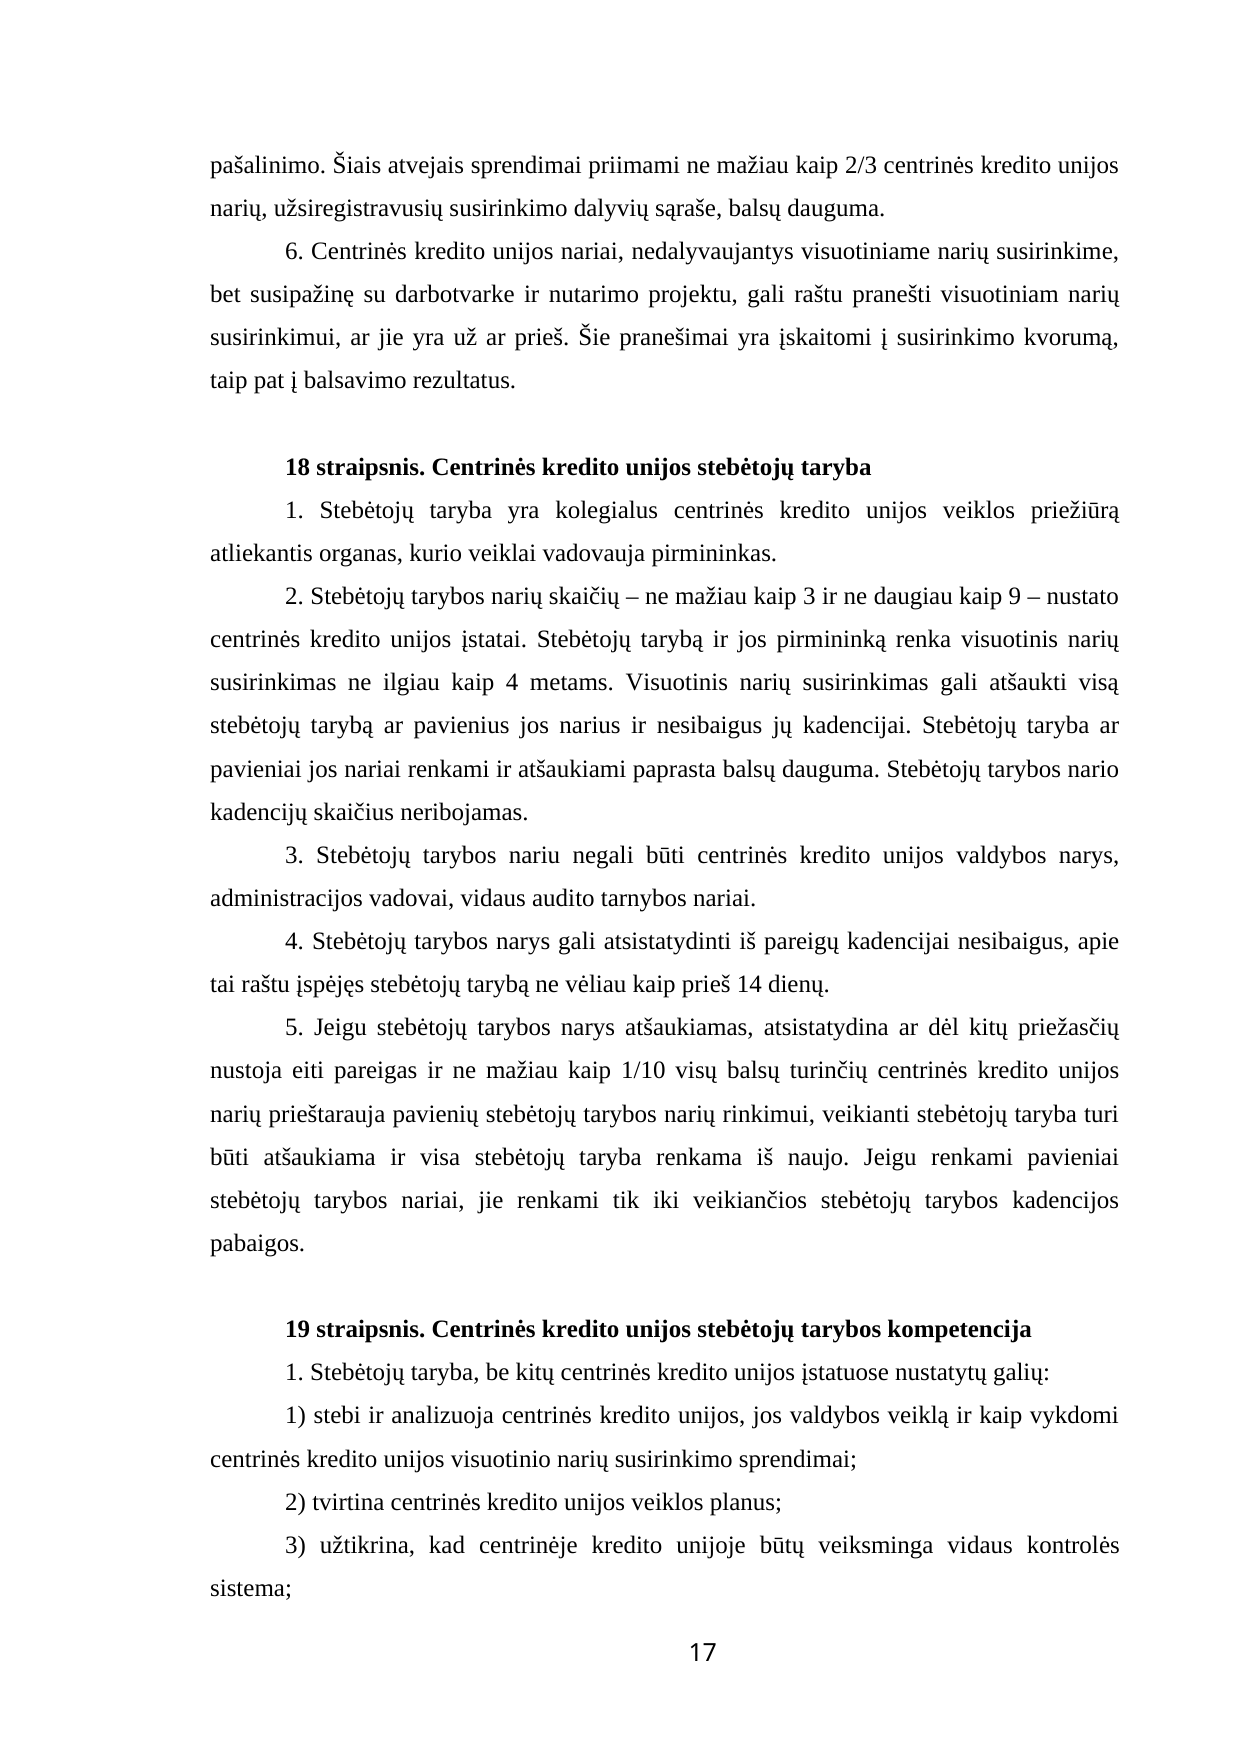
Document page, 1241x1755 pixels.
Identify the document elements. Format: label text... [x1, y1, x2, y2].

text 18 straipsnis. Centrinės kredito unijos stebėtojų taryba [210, 452, 1120, 481]
text 19 straipsnis. Centrinės kredito unijos stebėtojų tarybos kompetencija [210, 1314, 1120, 1343]
text 2) tvirtina centrinės kredito unijos veiklos planus; [210, 1487, 1120, 1516]
text 6. Centrinės kredito unijos nariai, nedalyvaujantys visuotiniame narių susirinkime, bet susipažinę su darbotvarke ir nutarimo projektu, gali raštu pranešti visuotiniam narių susirinkimui, ar jie yra už ar prieš. Šie pranešimai yra įskaitomi į susirinkimo kvorumą, taip pat į balsavimo rezultatus. [210, 236, 1120, 394]
text 1) stebi ir analizuoja centrinės kredito unijos, jos valdybos veiklą ir kaip vykdomi centrinės kredito unijos visuotinio narių susirinkimo sprendimai; [210, 1401, 1120, 1472]
text 1. Stebėtojų taryba yra kolegialus centrinės kredito unijos veiklos priežiūrą atliekantis organas, kurio veiklai vadovauja pirmininkas. [210, 495, 1120, 567]
text 1. Stebėtojų taryba, be kitų centrinės kredito unijos įstatuose nustatytų galių: [210, 1357, 1120, 1386]
text 4. Stebėtojų tarybos narys gali atsistatydinti iš pareigų kadencijai nesibaigus, apie tai raštu įspėjęs stebėtojų tarybą ne vėliau kaip prieš 14 dienų. [210, 926, 1120, 998]
text 3) užtikrina, kad centrinėje kredito unijoje būtų veiksminga vidaus kontrolės sistema; [210, 1530, 1120, 1602]
text 3. Stebėtojų tarybos nariu negali būti centrinės kredito unijos valdybos narys, administracijos vadovai, vidaus audito tarnybos nariai. [210, 840, 1120, 912]
text 5. Jeigu stebėtojų tarybos narys atšaukiamas, atsistatydina ar dėl kitų priežasčių nustoja eiti pareigas ir ne mažiau kaip 1/10 visų balsų turinčių centrinės kredito unijos narių prieštarauja pavienių stebėtojų tarybos narių rinkimui, veikianti stebėtojų taryba turi būti atšaukiama ir visa stebėtojų taryba renkama iš naujo. Jeigu renkami pavieniai stebėtojų tarybos nariai, jie renkami tik iki veikiančios stebėtojų tarybos kadencijos pabaigos. [210, 1012, 1120, 1257]
text 2. Stebėtojų tarybos narių skaičių – ne mažiau kaip 3 ir ne daugiau kaip 9 – nustato centrinės kredito unijos įstatai. Stebėtojų tarybą ir jos pirmininką renka visuotinis narių susirinkimas ne ilgiau kaip 4 metams. Visuotinis narių susirinkimas gali atšaukti visą stebėtojų tarybą ar pavienius jos narius ir nesibaigus jų kadencijai. Stebėtojų taryba ar pavieniai jos nariai renkami ir atšaukiami paprasta balsų dauguma. Stebėtojų tarybos nario kadencijų skaičius neribojamas. [210, 581, 1120, 826]
text pašalinimo. Šiais atvejais sprendimai priimami ne mažiau kaip 2/3 centrinės kredito unijos narių, užsiregistravusių susirinkimo dalyvių sąraše, balsų dauguma. [210, 150, 1120, 222]
